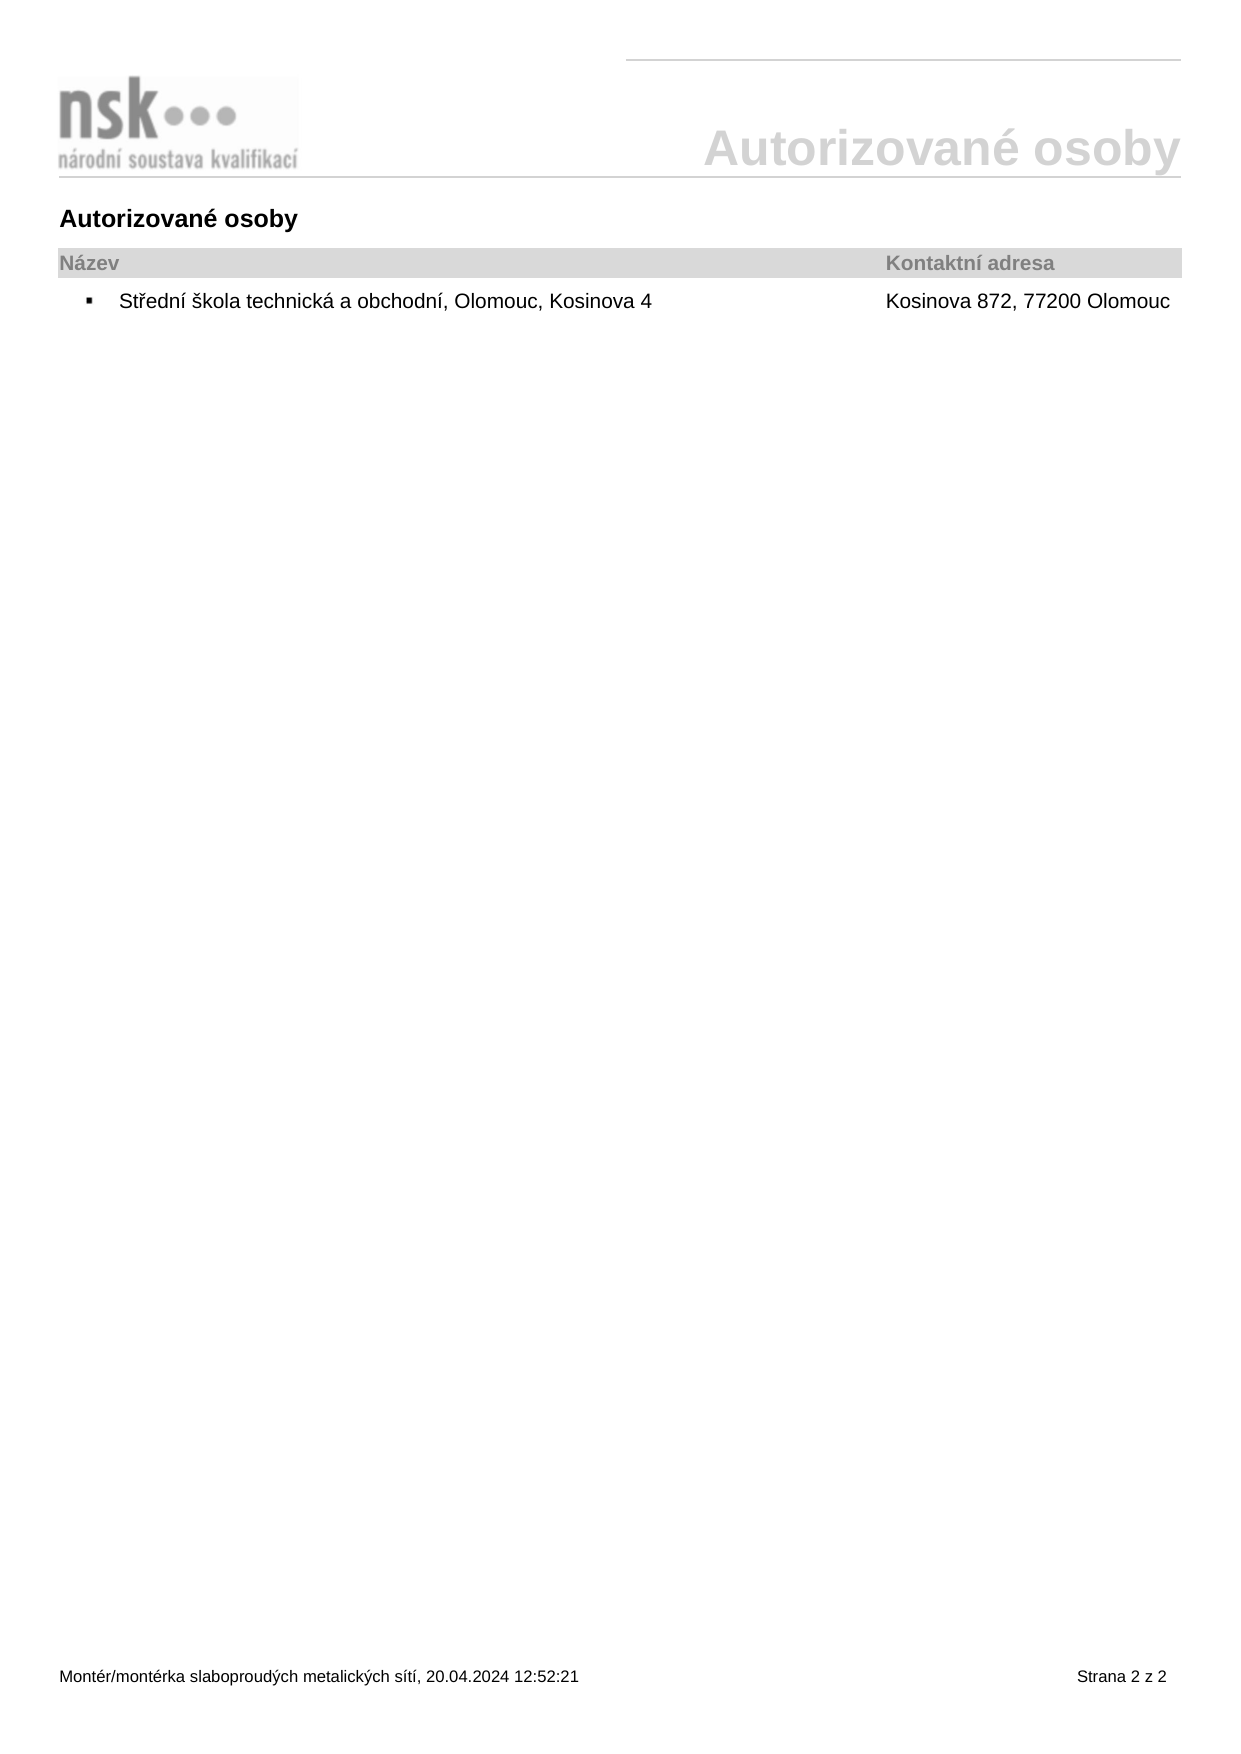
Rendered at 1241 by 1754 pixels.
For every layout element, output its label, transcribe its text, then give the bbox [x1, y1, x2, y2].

table_cell [618, 314, 626, 614]
table_cell [886, 236, 1167, 248]
table_cell [1167, 314, 1181, 614]
table_cell [119, 236, 481, 248]
table_cell [626, 314, 860, 614]
table_cell [481, 1436, 617, 1658]
table_cell [860, 914, 886, 1214]
table_cell [119, 278, 481, 289]
table_cell [1167, 1214, 1181, 1436]
table_cell [618, 614, 626, 914]
table_cell [1167, 278, 1181, 289]
table_cell Kontaktní adresa [886, 250, 1180, 277]
table_cell [59, 171, 119, 176]
table_cell Strana 2 z 2 [860, 1658, 1167, 1694]
table_cell [59, 314, 119, 614]
table_cell [481, 914, 617, 1214]
table_cell [626, 278, 860, 289]
table_cell [626, 1214, 860, 1436]
table_cell Montér/montérka slaboproudých metalických sítí, 20.04.2024 12:52:21 [59, 1658, 860, 1694]
table_cell [860, 1214, 886, 1436]
table_cell [618, 1436, 626, 1658]
table_cell [119, 194, 481, 200]
table_cell [886, 278, 1167, 289]
table_cell [618, 278, 626, 289]
table_cell [59, 194, 119, 200]
table_cell [481, 614, 617, 914]
table_cell [618, 170, 626, 176]
table_cell [481, 236, 617, 248]
table_cell [886, 1436, 1167, 1658]
table_cell [618, 236, 626, 248]
table_cell [626, 1436, 860, 1658]
table_cell [119, 314, 481, 614]
table_cell Kosinova 872, 77200 Olomouc [886, 289, 1181, 314]
table_cell [119, 914, 481, 1214]
table_cell [1167, 1436, 1181, 1658]
table_cell [1167, 1658, 1181, 1694]
table_cell [886, 1214, 1167, 1436]
picture [59, 288, 119, 313]
table_cell [626, 614, 860, 914]
table_cell [626, 194, 860, 200]
table_cell [1167, 194, 1181, 200]
table_cell [481, 171, 617, 176]
table_cell [886, 614, 1167, 914]
table_cell [59, 236, 119, 248]
table_cell [119, 171, 481, 176]
table_cell [886, 314, 1167, 614]
table_cell [886, 194, 1167, 200]
table_cell [860, 614, 886, 914]
table_cell [1167, 236, 1181, 248]
table_cell [59, 914, 119, 1214]
table_cell Autorizované osoby [59, 200, 1181, 236]
table_cell [886, 914, 1167, 1214]
table_cell [860, 1436, 886, 1658]
table_cell [481, 278, 617, 289]
table_cell [860, 278, 886, 289]
table_cell [860, 314, 886, 614]
table_cell [481, 194, 617, 200]
table_cell Střední škola technická a obchodní, Olomouc, Kosinova 4 [119, 289, 886, 314]
table_cell [59, 1214, 119, 1436]
table_cell [618, 1214, 626, 1436]
table_cell [618, 914, 626, 1214]
table_cell [1167, 914, 1181, 1214]
table_cell Autorizované osoby [626, 61, 1181, 176]
table_cell [59, 614, 119, 914]
table_cell [59, 1436, 119, 1658]
table_cell [860, 236, 886, 248]
table_cell [119, 1214, 481, 1436]
table_cell [618, 194, 626, 200]
table_cell [481, 1214, 617, 1436]
picture [57, 59, 619, 171]
table_cell [59, 278, 119, 288]
table_cell [619, 59, 626, 170]
table_cell [119, 1436, 481, 1658]
table_cell Název [60, 250, 885, 277]
table_cell [860, 194, 886, 200]
table_cell [626, 914, 860, 1214]
table_cell [626, 236, 860, 248]
table_cell [119, 614, 481, 914]
table_cell [481, 314, 617, 614]
table_cell [1167, 614, 1181, 914]
table_cell [59, 178, 1181, 194]
